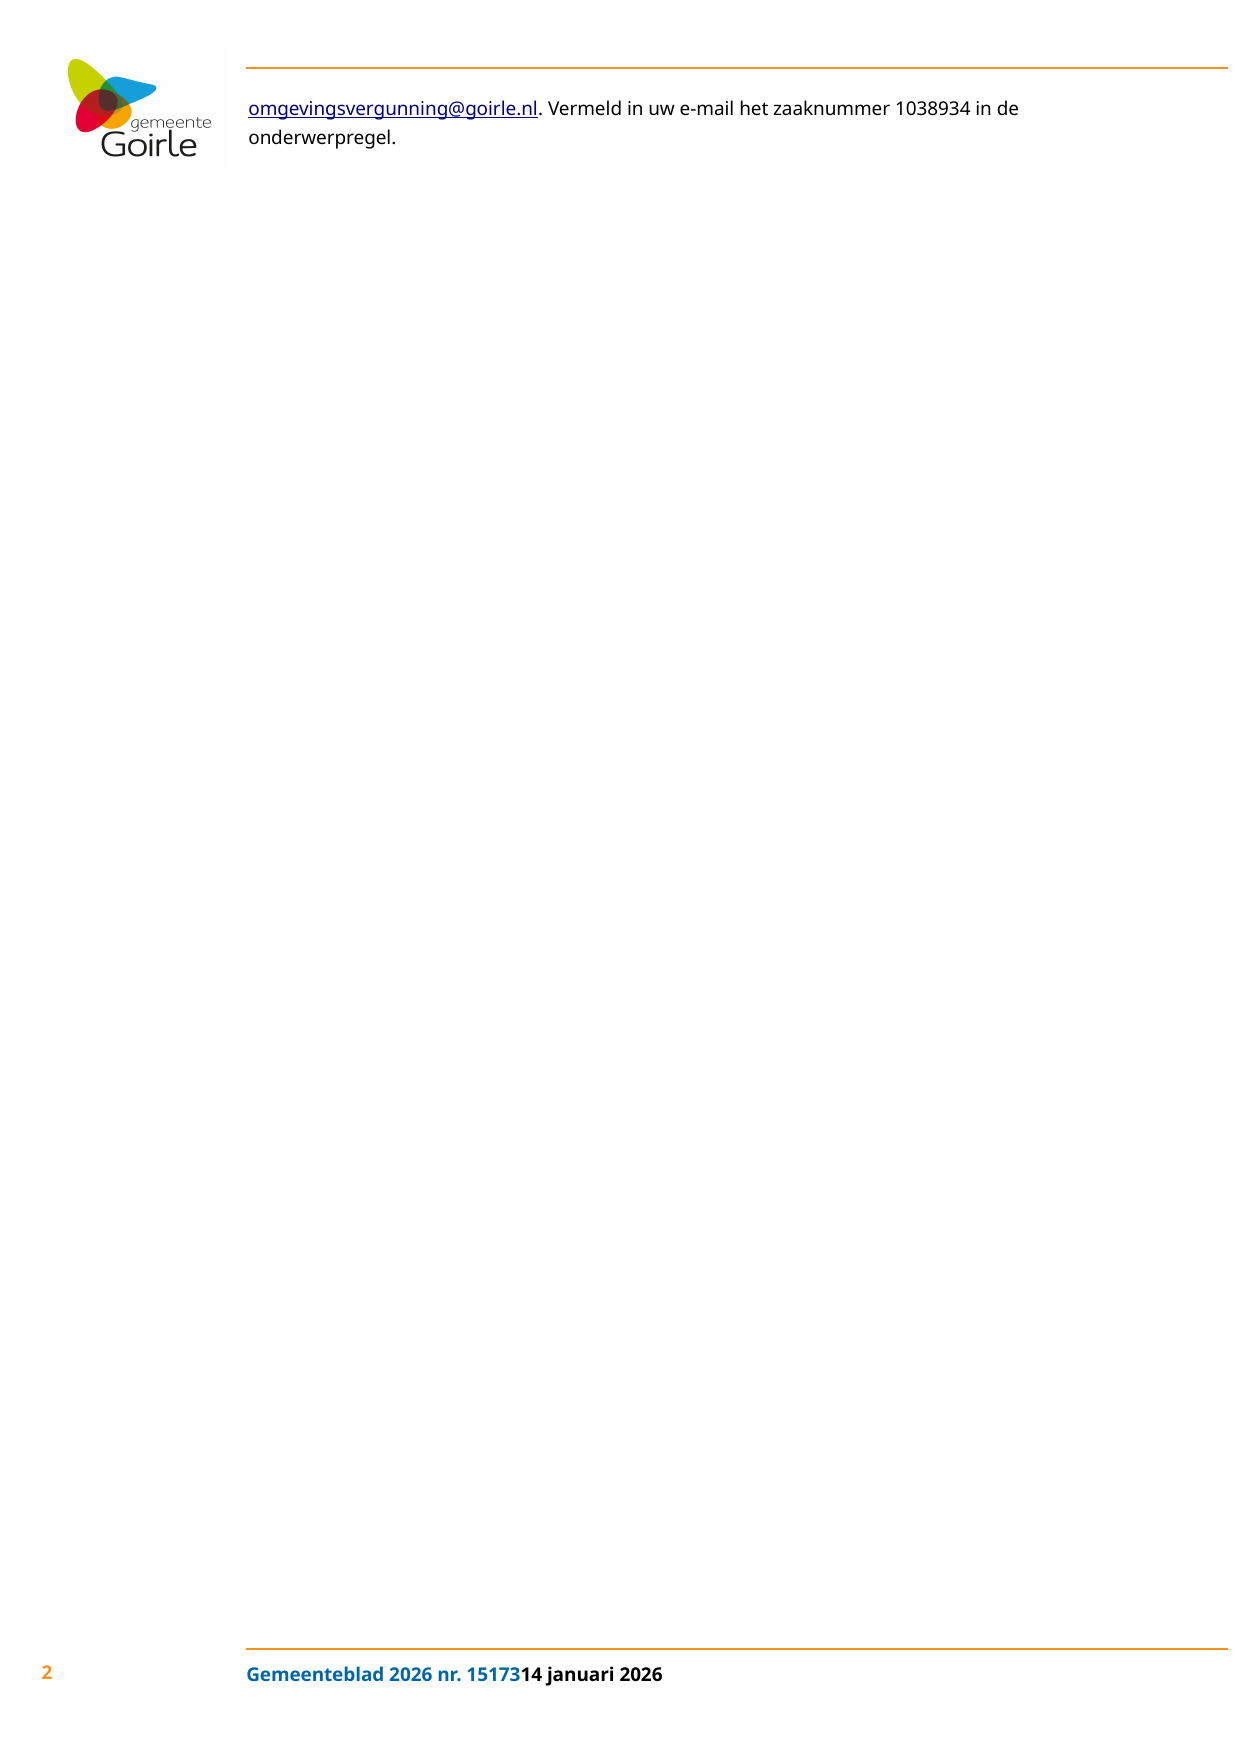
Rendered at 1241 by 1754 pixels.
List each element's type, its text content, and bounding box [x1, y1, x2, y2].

text omgevingsvergunning@goirle.nl. Vermeld in uw e-mail het zaaknummer 1038934 in de onderwerpregel. [248, 95, 1152, 150]
picture [41, 47, 231, 172]
